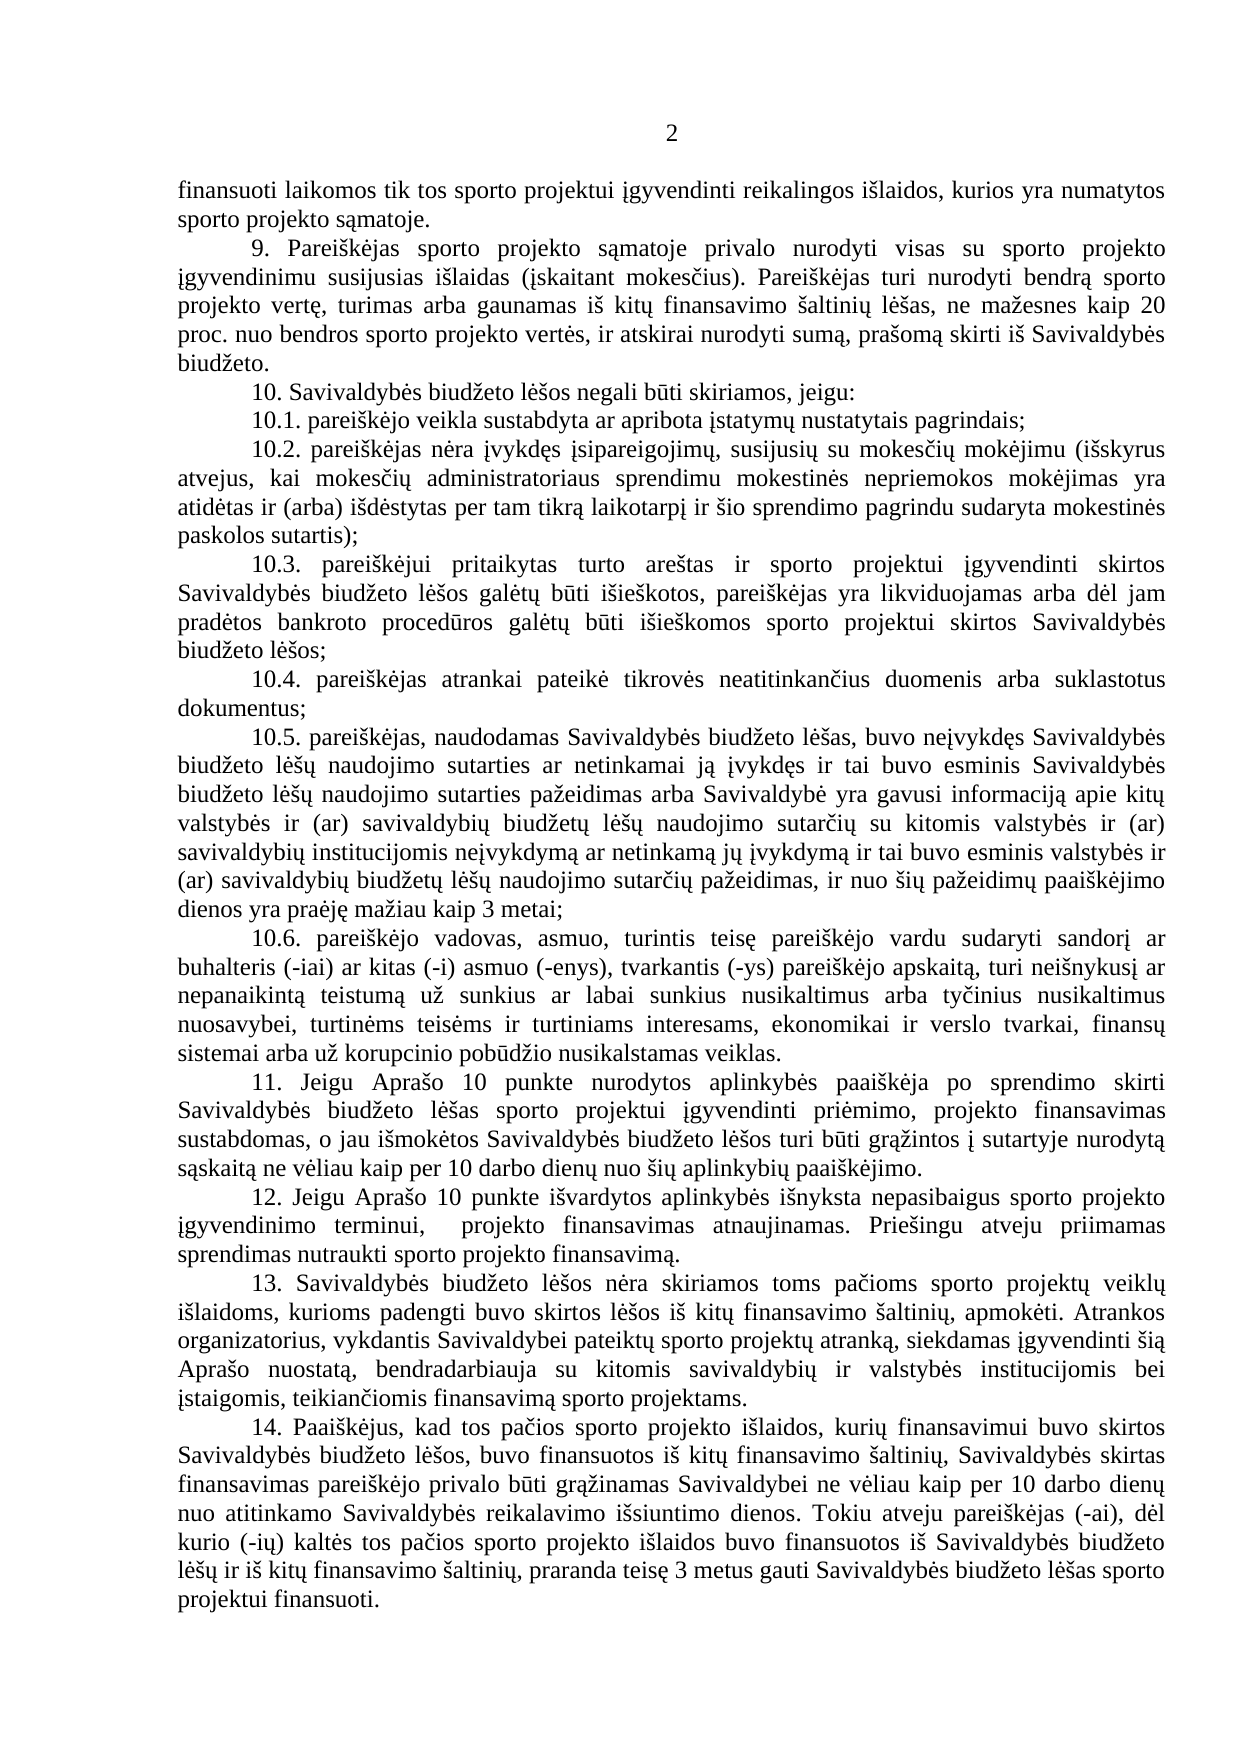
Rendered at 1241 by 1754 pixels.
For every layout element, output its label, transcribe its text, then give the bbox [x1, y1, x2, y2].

text 10.1. pareiškėjo veikla sustabdyta ar apribota įstatymų nustatytais pagrindais; [177, 406, 1166, 434]
text finansuoti laikomos tik tos sporto projektui įgyvendinti reikalingos išlaidos, kurios yra numatytos sporto projekto sąmatoje. [177, 176, 1166, 233]
text 10. Savivaldybės biudžeto lėšos negali būti skiriamos, jeigu: [177, 377, 1166, 406]
text 10.5. pareiškėjas, naudodamas Savivaldybės biudžeto lėšas, buvo neįvykdęs Savivaldybės biudžeto lėšų naudojimo sutarties ar netinkamai ją įvykdęs ir tai buvo esminis Savivaldybės biudžeto lėšų naudojimo sutarties pažeidimas arba Savivaldybė yra gavusi informaciją apie kitų valstybės ir (ar) savivaldybių biudžetų lėšų naudojimo sutarčių su kitomis valstybės ir (ar) savivaldybių institucijomis neįvykdymą ar netinkamą jų įvykdymą ir tai buvo esminis valstybės ir (ar) savivaldybių biudžetų lėšų naudojimo sutarčių pažeidimas, ir nuo šių pažeidimų paaiškėjimo dienos yra praėję mažiau kaip 3 metai; [177, 722, 1166, 923]
text 10.2. pareiškėjas nėra įvykdęs įsipareigojimų, susijusių su mokesčių mokėjimu (išskyrus atvejus, kai mokesčių administratoriaus sprendimu mokestinės nepriemokos mokėjimas yra atidėtas ir (arba) išdėstytas per tam tikrą laikotarpį ir šio sprendimo pagrindu sudaryta mokestinės paskolos sutartis); [177, 434, 1166, 549]
text 14. Paaiškėjus, kad tos pačios sporto projekto išlaidos, kurių finansavimui buvo skirtos Savivaldybės biudžeto lėšos, buvo finansuotos iš kitų finansavimo šaltinių, Savivaldybės skirtas finansavimas pareiškėjo privalo būti grąžinamas Savivaldybei ne vėliau kaip per 10 darbo dienų nuo atitinkamo Savivaldybės reikalavimo išsiuntimo dienos. Tokiu atveju pareiškėjas (-ai), dėl kurio (-ių) kaltės tos pačios sporto projekto išlaidos buvo finansuotos iš Savivaldybės biudžeto lėšų ir iš kitų finansavimo šaltinių, praranda teisę 3 metus gauti Savivaldybės biudžeto lėšas sporto projektui finansuoti. [177, 1412, 1166, 1613]
text 10.6. pareiškėjo vadovas, asmuo, turintis teisę pareiškėjo vardu sudaryti sandorį ar buhalteris (-iai) ar kitas (-i) asmuo (-enys), tvarkantis (-ys) pareiškėjo apskaitą, turi neišnykusį ar nepanaikintą teistumą už sunkius ar labai sunkius nusikaltimus arba tyčinius nusikaltimus nuosavybei, turtinėms teisėms ir turtiniams interesams, ekonomikai ir verslo tvarkai, finansų sistemai arba už korupcinio pobūdžio nusikalstamas veiklas. [177, 923, 1166, 1067]
text 11. Jeigu Aprašo 10 punkte nurodytos aplinkybės paaiškėja po sprendimo skirti Savivaldybės biudžeto lėšas sporto projektui įgyvendinti priėmimo, projekto finansavimas sustabdomas, o jau išmokėtos Savivaldybės biudžeto lėšos turi būti grąžintos į sutartyje nurodytą sąskaitą ne vėliau kaip per 10 darbo dienų nuo šių aplinkybių paaiškėjimo. [177, 1067, 1166, 1182]
text 13. Savivaldybės biudžeto lėšos nėra skiriamos toms pačioms sporto projektų veiklų išlaidoms, kurioms padengti buvo skirtos lėšos iš kitų finansavimo šaltinių, apmokėti. Atrankos organizatorius, vykdantis Savivaldybei pateiktų sporto projektų atranką, siekdamas įgyvendinti šią Aprašo nuostatą, bendradarbiauja su kitomis savivaldybių ir valstybės institucijomis bei įstaigomis, teikiančiomis finansavimą sporto projektams. [177, 1268, 1166, 1412]
text 10.3. pareiškėjui pritaikytas turto areštas ir sporto projektui įgyvendinti skirtos Savivaldybės biudžeto lėšos galėtų būti išieškotos, pareiškėjas yra likviduojamas arba dėl jam pradėtos bankroto procedūros galėtų būti išieškomos sporto projektui skirtos Savivaldybės biudžeto lėšos; [177, 549, 1166, 664]
text 10.4. pareiškėjas atrankai pateikė tikrovės neatitinkančius duomenis arba suklastotus dokumentus; [177, 664, 1166, 722]
text 9. Pareiškėjas sporto projekto sąmatoje privalo nurodyti visas su sporto projekto įgyvendinimu susijusias išlaidas (įskaitant mokesčius). Pareiškėjas turi nurodyti bendrą sporto projekto vertę, turimas arba gaunamas iš kitų finansavimo šaltinių lėšas, ne mažesnes kaip 20 proc. nuo bendros sporto projekto vertės, ir atskirai nurodyti sumą, prašomą skirti iš Savivaldybės biudžeto. [177, 233, 1166, 377]
text 12. Jeigu Aprašo 10 punkte išvardytos aplinkybės išnyksta nepasibaigus sporto projekto įgyvendinimo terminui, projekto finansavimas atnaujinamas. Priešingu atveju priimamas sprendimas nutraukti sporto projekto finansavimą. [177, 1182, 1166, 1268]
